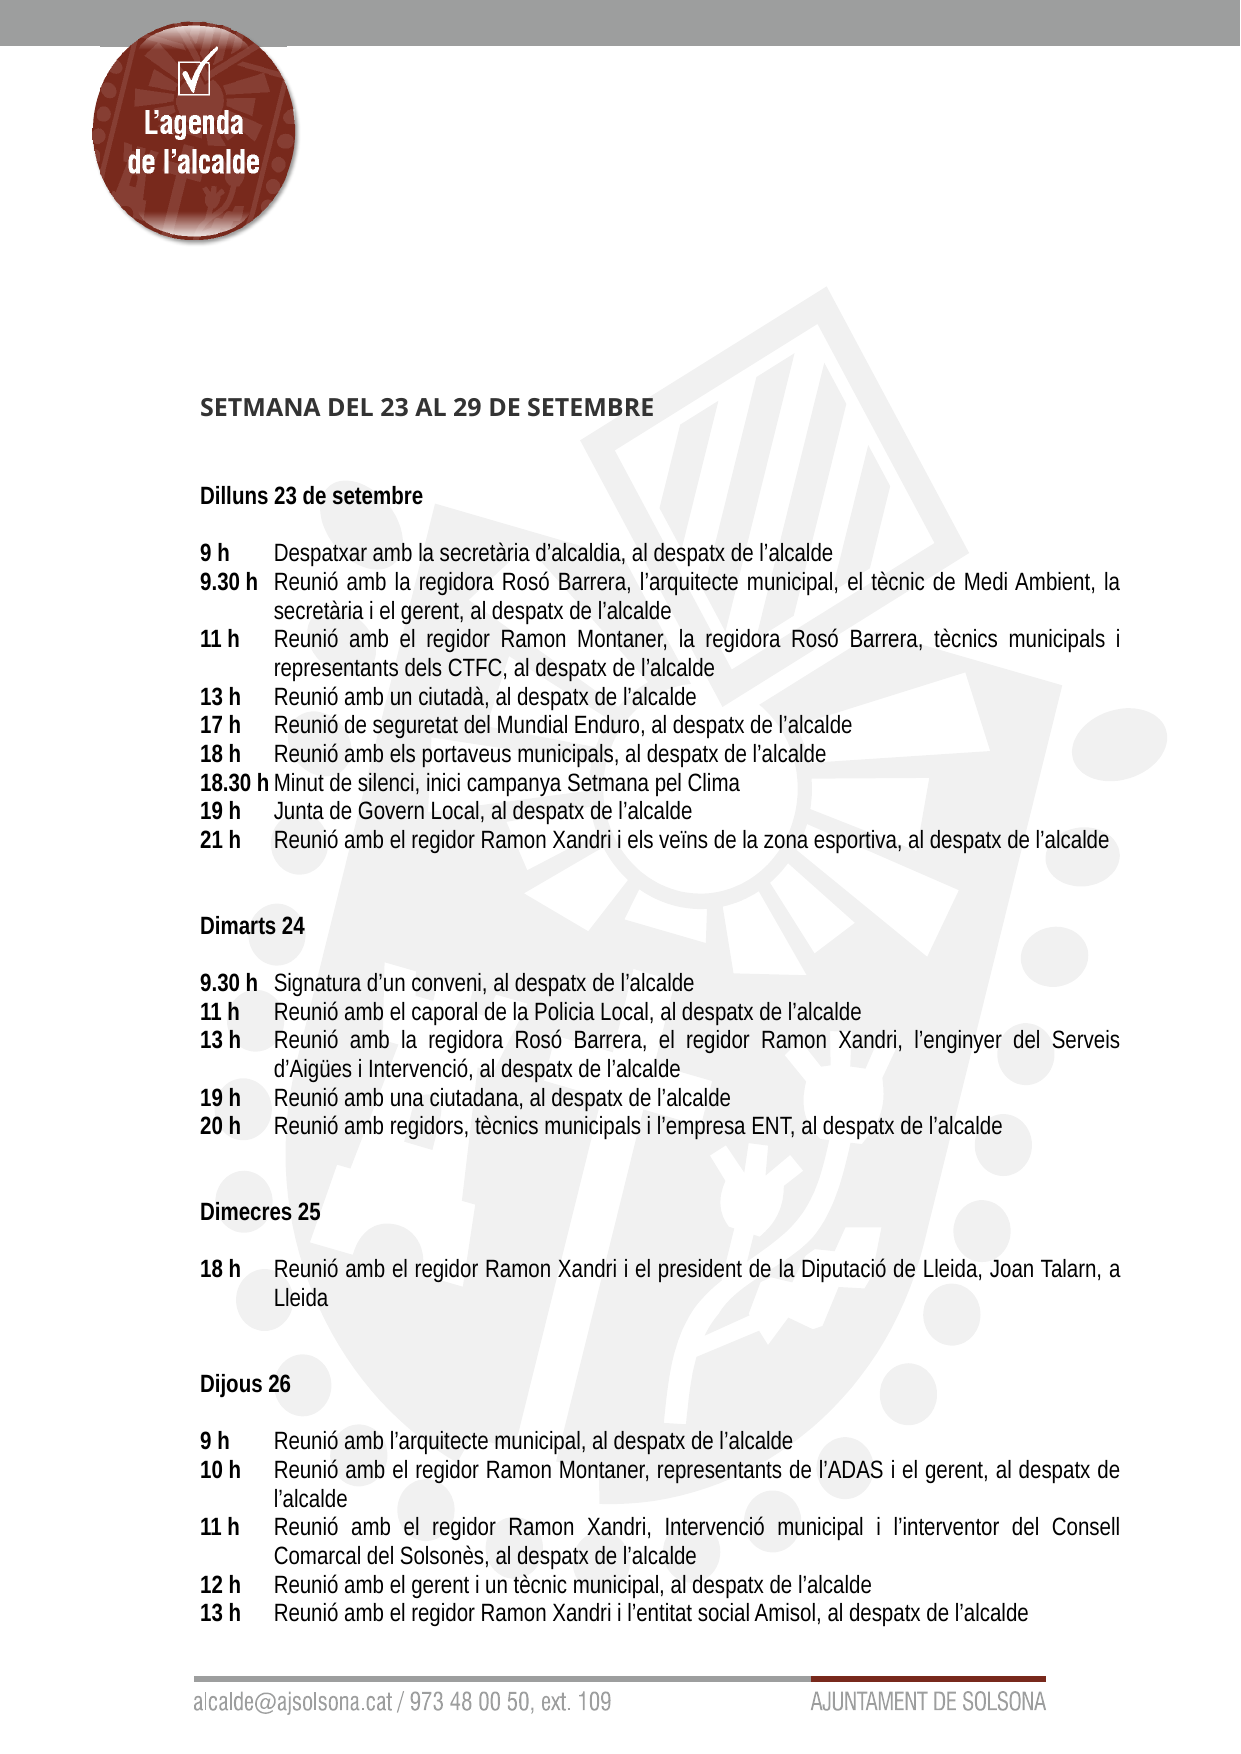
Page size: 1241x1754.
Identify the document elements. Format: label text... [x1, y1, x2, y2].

text 19 h Reunió amb una ciutadana, al despatx de l’alcalde [374, 1083, 475, 1111]
text 9.30 h Reunió amb la regidora Rosó Barrera, l’arquitecte municipal, el tècnic de Medi Ambient, la secretària i el gerent, al despatx de l’alcalde [858, 567, 1122, 624]
text 18 h Reunió amb el regidor Ramon Xandri i el president de la Diputació de Lleida, Joan Talarn, a Lleida [901, 1254, 1122, 1312]
text 9.30 h Signatura d’un conveni, al despatx de l’alcalde [200, 968, 319, 997]
text 18 h Reunió amb els portaveus municipals, al despatx de l’alcalde [803, 739, 989, 762]
text 12 h Reunió amb el gerent i un tècnic municipal, al despatx de l’alcalde [200, 1569, 1122, 1598]
text 11 h Reunió amb el regidor Ramon Xandri, Intervenció municipal i l’interventor del Consell Comarcal del Solsonès, al despatx de l’alcalde [200, 1512, 1122, 1569]
text 18.30 h Minut de silenci, inici campanya Setmana pel Clima [200, 767, 369, 796]
text Dilluns 23 de setembre [756, 481, 794, 510]
text 11 h Reunió amb el regidor Ramon Montaner, la regidora Rosó Barrera, tècnics municipals i representants dels CTFC, al despatx de l’alcalde [660, 624, 708, 682]
text 11 h Reunió amb el regidor Ramon Montaner, la regidora Rosó Barrera, tècnics municipals i representants dels CTFC, al despatx de l’alcalde [709, 624, 803, 668]
text 21 h Reunió amb el regidor Ramon Xandri i els veïns de la zona esportiva, al despatx de l’alcalde [200, 825, 276, 853]
text 21 h Reunió amb el regidor Ramon Xandri i els veïns de la zona esportiva, al despatx de l’alcalde [509, 825, 596, 853]
text 19 h Junta de Govern Local, al despatx de l’alcalde [1028, 796, 1122, 825]
text 21 h Reunió amb el regidor Ramon Xandri i els veïns de la zona esportiva, al despatx de l’alcalde [1021, 825, 1122, 853]
text 9 h Despatxar amb la secretària d’alcaldia, al despatx de l’alcalde [871, 538, 933, 567]
text 9.30 h Reunió amb la regidora Rosó Barrera, l’arquitecte municipal, el tècnic de Medi Ambient, la secretària i el gerent, al despatx de l’alcalde [470, 567, 595, 624]
text Dimecres 25 [571, 1197, 621, 1226]
text 13 h Reunió amb la regidora Rosó Barrera, el regidor Ramon Xandri, l’enginyer del Serveis d’Aigües i Intervenció, al despatx de l’alcalde [1038, 1025, 1122, 1083]
text 13 h Reunió amb la regidora Rosó Barrera, el regidor Ramon Xandri, l’enginyer del Serveis d’Aigües i Intervenció, al despatx de l’alcalde [964, 1025, 1013, 1083]
text 18 h Reunió amb els portaveus municipals, al despatx de l’alcalde [431, 739, 577, 767]
text 9 h Reunió amb l’arquitecte municipal, al despatx de l’alcalde [371, 1426, 443, 1455]
text 18.30 h Minut de silenci, inici campanya Setmana pel Clima [429, 767, 590, 796]
text Dimecres 25 [793, 1197, 834, 1226]
text 20 h Reunió amb regidors, tècnics municipals i l’empresa ENT, al despatx de l’alcalde [950, 1111, 1122, 1140]
text Dilluns 23 de setembre [932, 481, 1122, 510]
text 9 h Despatxar amb la secretària d’alcaldia, al despatx de l’alcalde [200, 538, 360, 567]
text Dimecres 25 [721, 1197, 782, 1226]
text [883, 389, 1122, 423]
text 19 h Junta de Govern Local, al despatx de l’alcalde [200, 796, 362, 825]
text Dimarts 24 [873, 911, 948, 939]
text 19 h Junta de Govern Local, al despatx de l’alcalde [604, 796, 797, 825]
text 18.30 h Minut de silenci, inici campanya Setmana pel Clima [1036, 767, 1122, 796]
text 13 h Reunió amb la regidora Rosó Barrera, el regidor Ramon Xandri, l’enginyer del Serveis d’Aigües i Intervenció, al despatx de l’alcalde [545, 1025, 711, 1083]
text Dimarts 24 [724, 911, 785, 939]
text Dijous 26 [667, 1369, 693, 1398]
text Dilluns 23 de setembre [200, 481, 336, 510]
text 19 h Junta de Govern Local, al despatx de l’alcalde [507, 807, 593, 825]
text Dijous 26 [844, 1369, 890, 1398]
text Dimarts 24 [1000, 911, 1122, 939]
text Dimecres 25 [263, 1197, 292, 1226]
text 21 h Reunió amb el regidor Ramon Xandri i els veïns de la zona esportiva, al despatx de l’alcalde [610, 825, 791, 853]
text Dilluns 23 de setembre [357, 481, 616, 510]
text 9.30 h Signatura d’un conveni, al despatx de l’alcalde [627, 970, 672, 997]
text Dimarts 24 [626, 911, 706, 939]
text 11 h Reunió amb el regidor Ramon Montaner, la regidora Rosó Barrera, tècnics municipals i representants dels CTFC, al despatx de l’alcalde [765, 624, 1122, 682]
text Dijous 26 [927, 1369, 1122, 1398]
text 13 h Reunió amb un ciutadà, al despatx de l’alcalde [637, 682, 794, 710]
text 19 h Junta de Govern Local, al despatx de l’alcalde [429, 796, 541, 811]
text 9 h Reunió amb l’arquitecte municipal, al despatx de l’alcalde [777, 1426, 1122, 1455]
text Dilluns 23 de setembre [632, 481, 665, 510]
text Dimecres 25 [200, 1197, 225, 1226]
text 13 h Reunió amb un ciutadà, al despatx de l’alcalde [200, 682, 390, 710]
text 9 h Despatxar amb la secretària d’alcaldia, al despatx de l’alcalde [663, 538, 716, 567]
text 13 h Reunió amb un ciutadà, al despatx de l’alcalde [493, 682, 592, 710]
text Dimecres 25 [316, 1197, 474, 1226]
text 17 h Reunió de seguretat del Mundial Enduro, al despatx de l’alcalde [200, 710, 383, 739]
text Dijous 26 [200, 1369, 277, 1398]
text 11 h Reunió amb el regidor Ramon Montaner, la regidora Rosó Barrera, tècnics municipals i representants dels CTFC, al despatx de l’alcalde [200, 624, 404, 682]
text [778, 389, 817, 423]
text 18 h Reunió amb el regidor Ramon Xandri i el president de la Diputació de Lleida, Joan Talarn, a Lleida [750, 1254, 875, 1312]
text Dijous 26 [528, 1369, 578, 1398]
text Dimarts 24 [789, 911, 853, 939]
text 11 h Reunió amb el regidor Ramon Montaner, la regidora Rosó Barrera, tècnics municipals i representants dels CTFC, al despatx de l’alcalde [504, 624, 647, 682]
text 13 h Reunió amb un ciutadà, al despatx de l’alcalde [1055, 682, 1122, 710]
text Dimecres 25 [929, 1197, 1122, 1226]
text 13 h Reunió amb la regidora Rosó Barrera, el regidor Ramon Xandri, l’enginyer del Serveis d’Aigües i Intervenció, al despatx de l’alcalde [383, 1025, 516, 1083]
text 9.30 h Signatura d’un conveni, al despatx de l’alcalde [986, 968, 1122, 997]
text 9.30 h Reunió amb la regidora Rosó Barrera, l’arquitecte municipal, el tècnic de Medi Ambient, la secretària i el gerent, al despatx de l’alcalde [783, 567, 859, 624]
text 9 h Despatxar amb la secretària d’alcaldia, al despatx de l’alcalde [949, 538, 1122, 567]
text 11 h Reunió amb el caporal de la Policia Local, al despatx de l’alcalde [384, 997, 526, 1025]
text 9 h Reunió amb l’arquitecte municipal, al despatx de l’alcalde [200, 1426, 347, 1455]
text 9.30 h Reunió amb la regidora Rosó Barrera, l’arquitecte municipal, el tècnic de Medi Ambient, la secretària i el gerent, al despatx de l’alcalde [200, 567, 419, 624]
text Dijous 26 [328, 1369, 376, 1398]
text 17 h Reunió de seguretat del Mundial Enduro, al despatx de l’alcalde [616, 710, 785, 739]
text [661, 389, 753, 423]
text SETMANA DEL 23 AL 29 DE SETEMBRE [200, 389, 660, 423]
text 19 h Reunió amb una ciutadana, al despatx de l’alcalde [556, 1083, 711, 1111]
text [839, 389, 869, 423]
text 13 h Reunió amb la regidora Rosó Barrera, el regidor Ramon Xandri, l’enginyer del Serveis d’Aigües i Intervenció, al despatx de l’alcalde [786, 1032, 895, 1083]
text 18 h Reunió amb el regidor Ramon Xandri i el president de la Diputació de Lleida, Joan Talarn, a Lleida [200, 1254, 320, 1312]
text 18.30 h Minut de silenci, inici campanya Setmana pel Clima [812, 778, 929, 796]
text 13 h Reunió amb un ciutadà, al despatx de l’alcalde [849, 682, 976, 710]
text Dilluns 23 de setembre [885, 481, 916, 510]
text 9 h Despatxar amb la secretària d’alcaldia, al despatx de l’alcalde [558, 538, 647, 567]
text 19 h Reunió amb una ciutadana, al despatx de l’alcalde [958, 1083, 1122, 1111]
text 17 h Reunió de seguretat del Mundial Enduro, al despatx de l’alcalde [1050, 710, 1110, 739]
text 18 h Reunió amb el regidor Ramon Xandri i el president de la Diputació de Lleida, Joan Talarn, a Lleida [693, 1254, 792, 1312]
text 19 h Reunió amb una ciutadana, al despatx de l’alcalde [804, 1083, 883, 1111]
text 13 h Reunió amb un ciutadà, al despatx de l’alcalde [585, 682, 646, 706]
text 19 h Junta de Govern Local, al despatx de l’alcalde [811, 796, 925, 825]
text 18 h Reunió amb els portaveus municipals, al despatx de l’alcalde [606, 739, 795, 767]
text 9 h Reunió amb l’arquitecte municipal, al despatx de l’alcalde [463, 1426, 564, 1455]
text Dilluns 23 de setembre [692, 481, 730, 510]
text 18.30 h Minut de silenci, inici campanya Setmana pel Clima [604, 767, 797, 796]
text 13 h Reunió amb la regidora Rosó Barrera, el regidor Ramon Xandri, l’enginyer del Serveis d’Aigües i Intervenció, al despatx de l’alcalde [200, 1025, 305, 1083]
text Dimarts 24 [200, 911, 257, 939]
text 17 h Reunió de seguretat del Mundial Enduro, al despatx de l’alcalde [800, 710, 986, 739]
text 13 h Reunió amb el regidor Ramon Xandri i l’entitat social Amisol, al despatx de l’alcalde [200, 1598, 1122, 1627]
text Dimarts 24 [556, 911, 603, 930]
text 18 h Reunió amb el regidor Ramon Xandri i el president de la Diputació de Lleida, Joan Talarn, a Lleida [549, 1254, 607, 1312]
text 11 h Reunió amb el caporal de la Policia Local, al despatx de l’alcalde [979, 997, 1122, 1025]
text 20 h Reunió amb regidors, tècnics municipals i l’empresa ENT, al despatx de l’alcalde [805, 1111, 880, 1140]
text Dimarts 24 [297, 911, 333, 939]
text 10 h Reunió amb el regidor Ramon Montaner, representants de l’ADAS i el gerent, al despatx de l’alcalde [200, 1455, 1122, 1512]
text 18 h Reunió amb els portaveus municipals, al despatx de l’alcalde [200, 739, 300, 767]
text Dilluns 23 de setembre [821, 481, 859, 510]
text 17 h Reunió de seguretat del Mundial Enduro, al despatx de l’alcalde [489, 710, 607, 739]
